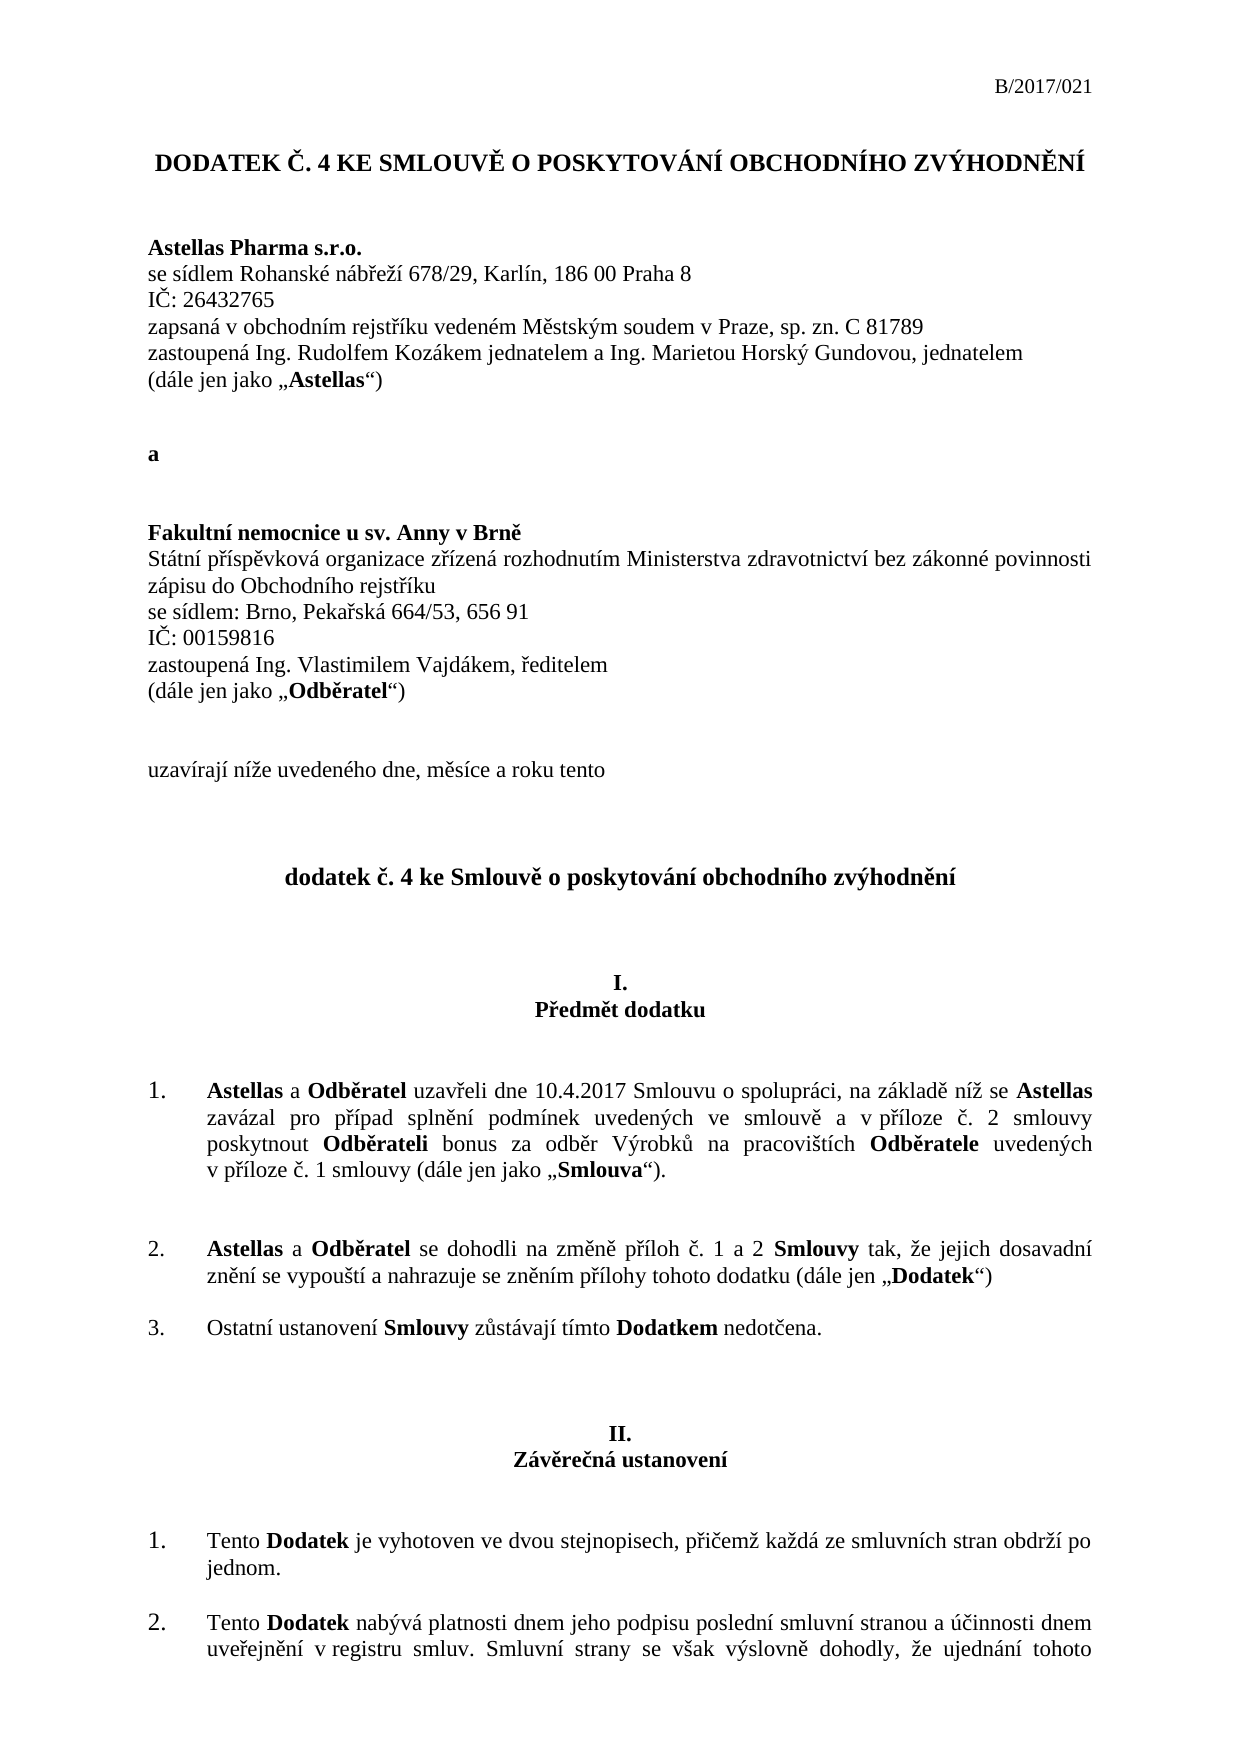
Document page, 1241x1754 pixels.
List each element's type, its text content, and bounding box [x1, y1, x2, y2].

text 2. Astellas a Odběratel se dohodli na změně příloh č. 1 a 2 Smlouvy tak, že jejich dosavadní znění se vypouští a nahrazuje se zněním přílohy tohoto dodatku (dále jen „Dodatek“) [148, 1235, 1093, 1288]
text Astellas Pharma s.r.o. [148, 234, 1093, 260]
text Státní příspěvková organizace zřízená rozhodnutím Ministerstva zdravotnictví bez zákonné povinnosti zápisu do Obchodního rejstříku [148, 545, 1093, 598]
text Fakultní nemocnice u sv. Anny v Brně [148, 519, 1093, 545]
text IČ: 26432765 [148, 287, 1093, 313]
list Astellas a Odběratel uzavřeli dne 10.4.2017 Smlouvu o spolupráci, na základě níž se Astellas zavázal pro případ splnění podmínek uvedených ve smlouvě a v příloze č. 2 smlouvy poskytnout Odběrateli bonus za odběr Výrobků na pracovištích Odběratele uvedených v příloze č. 1 smlouvy (dále jen jako „Smlouva“). [148, 1075, 1093, 1183]
text 3. Ostatní ustanovení Smlouvy zůstávají tímto Dodatkem nedotčena. [148, 1314, 1093, 1341]
text zastoupená Ing. Rudolfem Kozákem jednatelem a Ing. Marietou Horský Gundovou, jednatelem [148, 339, 1093, 366]
subtitle Předmět dodatku [148, 996, 1093, 1022]
text II. [148, 1420, 1093, 1446]
text (dále jen jako „Astellas“) [148, 366, 1093, 392]
text zapsaná v obchodním rejstříku vedeném Městským soudem v Praze, sp. zn. C 81789 [148, 313, 1093, 339]
list Tento Dodatek nabývá platnosti dnem jeho podpisu poslední smluvní stranou a účinnosti dnem uveřejnění v registru smluv. Smluvní strany se však výslovně dohodly, že ujednání tohoto [148, 1607, 1093, 1662]
text a [148, 440, 1093, 466]
subtitle Závěrečná ustanovení [148, 1446, 1093, 1472]
text dodatek č. 4 ke Smlouvě o poskytování obchodního zvýhodnění [148, 862, 1093, 890]
text zastoupená Ing. Vlastimilem Vajdákem, ředitelem [148, 651, 1093, 677]
text (dále jen jako „Odběratel“) [148, 677, 1093, 703]
text se sídlem Rohanské nábřeží 678/29, Karlín, 186 00 Praha 8 [148, 260, 1093, 287]
text DODATEK Č. 4 KE SMLOUVĚ O POSKYTOVÁNÍ OBCHODNÍHO ZVÝHODNĚNÍ [148, 148, 1093, 176]
text I. [148, 969, 1093, 996]
list Tento Dodatek je vyhotoven ve dvou stejnopisech, přičemž každá ze smluvních stran obdrží po jednom. [148, 1525, 1093, 1580]
text uzavírají níže uvedeného dne, měsíce a roku tento [148, 756, 1093, 782]
text se sídlem: Brno, Pekařská 664/53, 656 91 [148, 598, 1093, 624]
text IČ: 00159816 [148, 624, 1093, 651]
